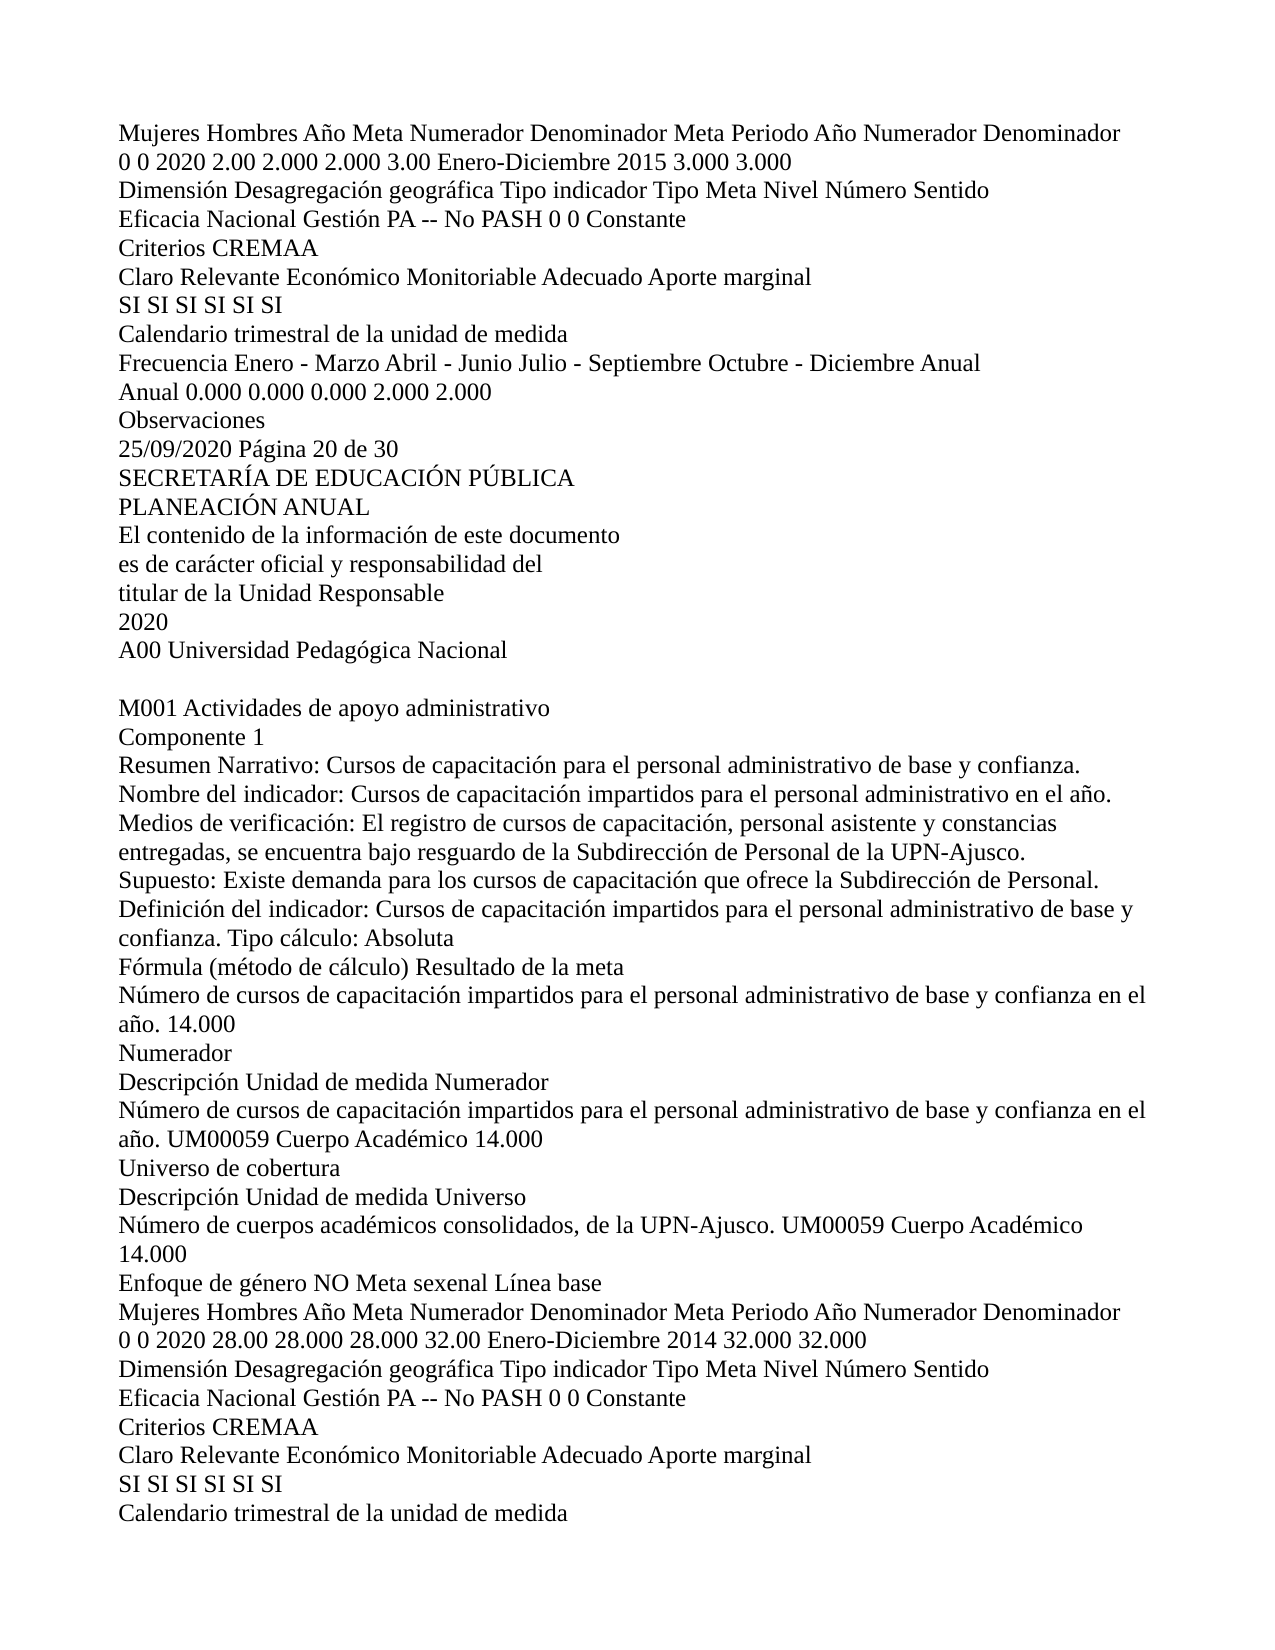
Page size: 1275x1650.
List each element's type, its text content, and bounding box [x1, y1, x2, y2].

text Descripción Unidad de medida Universo [118, 1182, 1157, 1211]
text Número de cursos de capacitación impartidos para el personal administrativo de base y confianza en el año. 14.000 [118, 981, 1157, 1038]
text Criterios CREMAA [118, 233, 1157, 262]
text Mujeres Hombres Año Meta Numerador Denominador Meta Periodo Año Numerador Denominador [118, 1297, 1157, 1326]
text Criterios CREMAA [118, 1412, 1157, 1441]
text Calendario trimestral de la unidad de medida [118, 319, 1157, 348]
text Supuesto: Existe demanda para los cursos de capacitación que ofrece la Subdirección de Personal. [118, 866, 1157, 894]
text titular de la Unidad Responsable [118, 578, 1157, 607]
text El contenido de la información de este documento [118, 521, 1157, 549]
text Fórmula (método de cálculo) Resultado de la meta [118, 952, 1157, 981]
text Componente 1 [118, 722, 1157, 751]
text 25/09/2020 Página 20 de 30 [118, 434, 1157, 463]
text Resumen Narrativo: Cursos de capacitación para el personal administrativo de base y confianza. [118, 751, 1157, 779]
text Calendario trimestral de la unidad de medida [118, 1498, 1157, 1527]
text 0 0 2020 2.00 2.000 2.000 3.00 Enero-Diciembre 2015 3.000 3.000 [118, 147, 1157, 176]
text 2020 [118, 607, 1157, 636]
text SECRETARÍA DE EDUCACIÓN PÚBLICA [118, 463, 1157, 492]
text PLANEACIÓN ANUAL [118, 492, 1157, 521]
text Número de cursos de capacitación impartidos para el personal administrativo de base y confianza en el año. UM00059 Cuerpo Académico 14.000 [118, 1096, 1157, 1153]
text Descripción Unidad de medida Numerador [118, 1067, 1157, 1096]
text es de carácter oficial y responsabilidad del [118, 549, 1157, 578]
text Claro Relevante Económico Monitoriable Adecuado Aporte marginal [118, 1441, 1157, 1469]
text Dimensión Desagregación geográfica Tipo indicador Tipo Meta Nivel Número Sentido [118, 176, 1157, 204]
text Mujeres Hombres Año Meta Numerador Denominador Meta Periodo Año Numerador Denominador [118, 118, 1157, 147]
text Eficacia Nacional Gestión PA -- No PASH 0 0 Constante [118, 1383, 1157, 1412]
text Medios de verificación: El registro de cursos de capacitación, personal asistente y constancias entregadas, se encuentra bajo resguardo de la Subdirección de Personal de la UPN-Ajusco. [118, 808, 1157, 866]
text A00 Universidad Pedagógica Nacional [118, 636, 1157, 664]
text Enfoque de género NO Meta sexenal Línea base [118, 1268, 1157, 1297]
text SI SI SI SI SI SI [118, 291, 1157, 319]
text Definición del indicador: Cursos de capacitación impartidos para el personal administrativo de base y confianza. Tipo cálculo: Absoluta [118, 894, 1157, 952]
text Numerador [118, 1038, 1157, 1067]
text Eficacia Nacional Gestión PA -- No PASH 0 0 Constante [118, 204, 1157, 233]
text Universo de cobertura [118, 1153, 1157, 1182]
text Anual 0.000 0.000 0.000 2.000 2.000 [118, 377, 1157, 406]
text Dimensión Desagregación geográfica Tipo indicador Tipo Meta Nivel Número Sentido [118, 1354, 1157, 1383]
text M001 Actividades de apoyo administrativo [118, 693, 1157, 722]
text 0 0 2020 28.00 28.000 28.000 32.00 Enero-Diciembre 2014 32.000 32.000 [118, 1326, 1157, 1354]
text Claro Relevante Económico Monitoriable Adecuado Aporte marginal [118, 262, 1157, 291]
text Nombre del indicador: Cursos de capacitación impartidos para el personal administrativo en el año. [118, 779, 1157, 808]
text Observaciones [118, 406, 1157, 434]
text Número de cuerpos académicos consolidados, de la UPN-Ajusco. UM00059 Cuerpo Académico 14.000 [118, 1211, 1157, 1268]
text Frecuencia Enero - Marzo Abril - Junio Julio - Septiembre Octubre - Diciembre Anual [118, 348, 1157, 377]
text SI SI SI SI SI SI [118, 1469, 1157, 1498]
